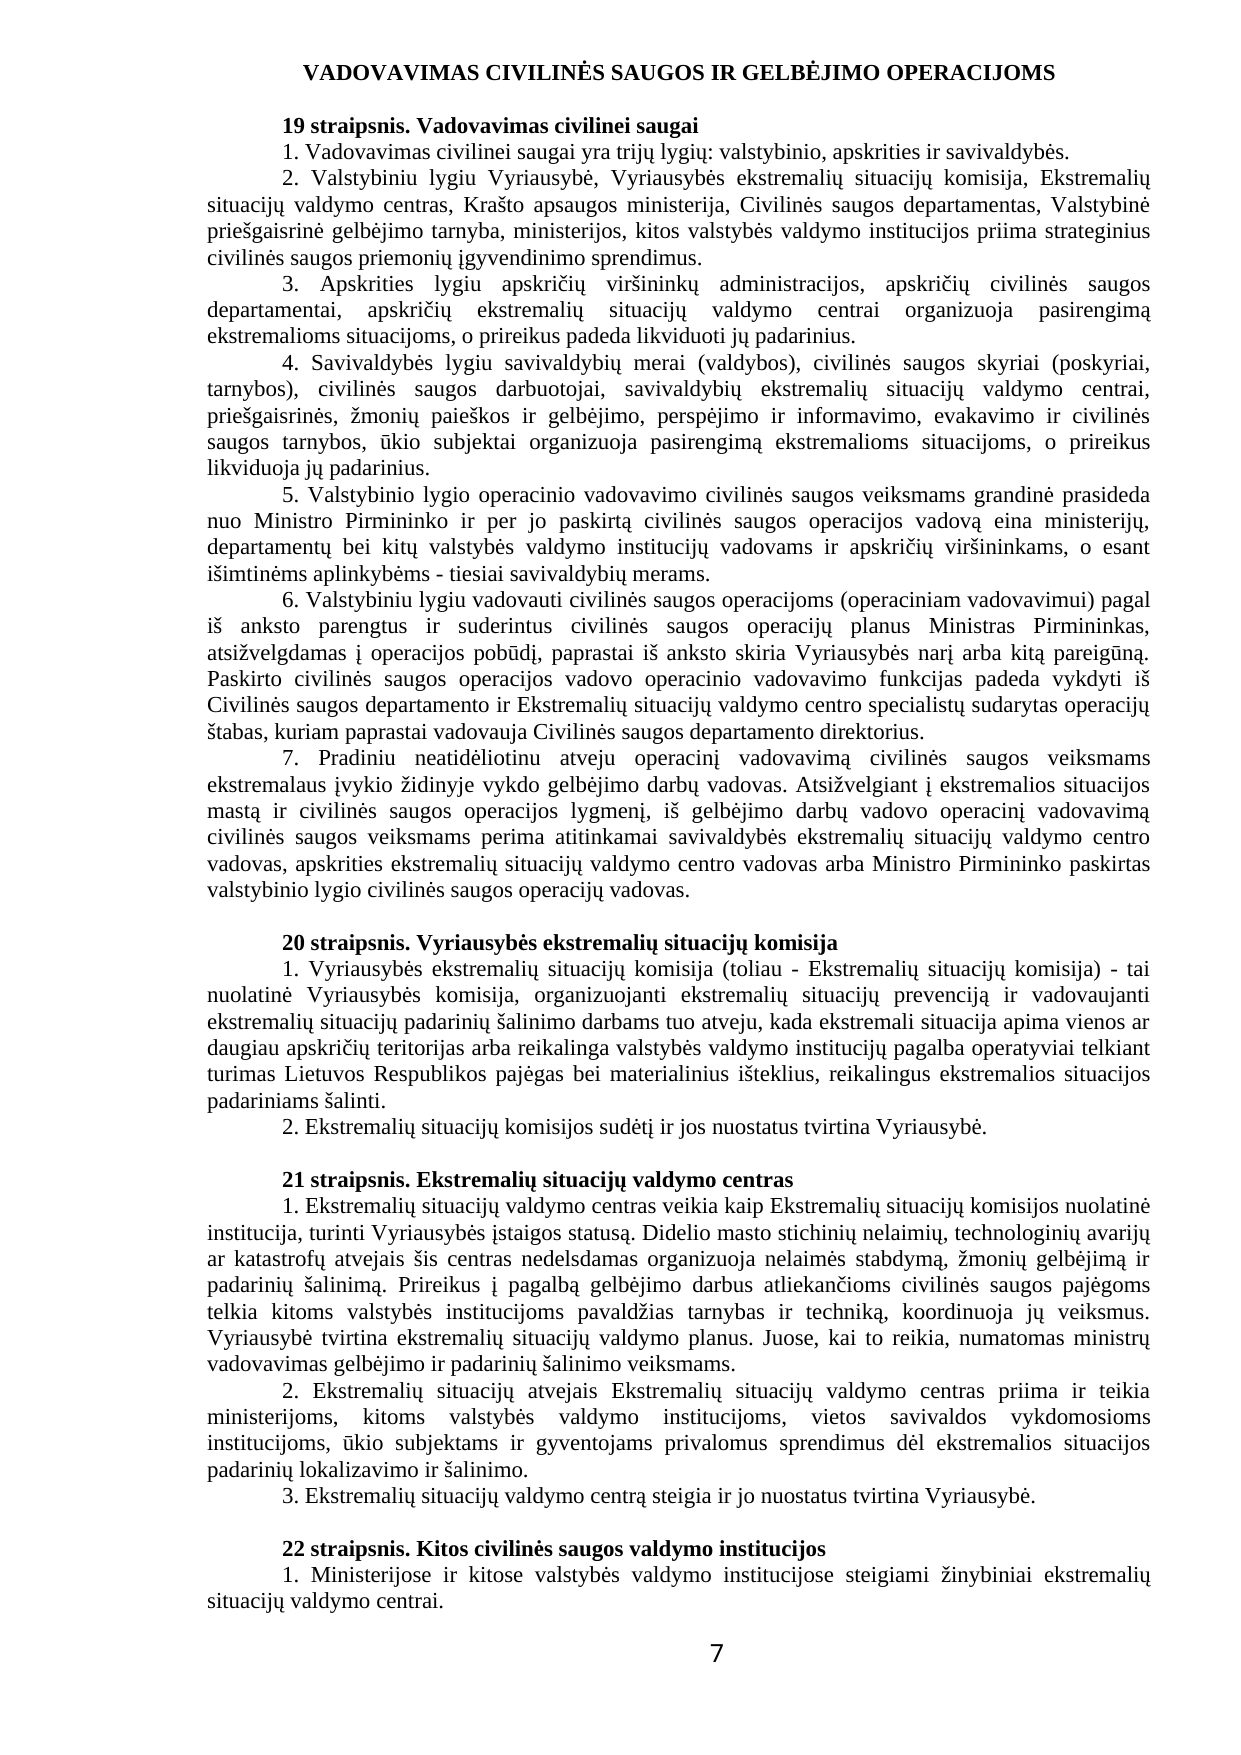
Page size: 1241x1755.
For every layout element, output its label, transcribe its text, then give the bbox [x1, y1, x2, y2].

text VADOVAVIMAS CIVILINĖS SAUGOS ir gelbėjimo OPERACIJOMS [207, 59, 1152, 85]
text 2. Ekstremalių situacijų komisijos sudėtį ir jos nuostatus tvirtina Vyriausybė. [207, 1113, 1152, 1139]
text 3. Ekstremalių situacijų valdymo centrą steigia ir jo nuostatus tvirtina Vyriausybė. [207, 1482, 1152, 1508]
text 1. Vadovavimas civilinei saugai yra trijų lygių: valstybinio, apskrities ir savivaldybės. [207, 138, 1152, 164]
text 7. Pradiniu neatidėliotinu atveju operacinį vadovavimą civilinės saugos veiksmams ekstremalaus įvykio židinyje vykdo gelbėjimo darbų vadovas. Atsižvelgiant į ekstremalios situacijos mastą ir civilinės saugos operacijos lygmenį, iš gelbėjimo darbų vadovo operacinį vadovavimą civilinės saugos veiksmams perima atitinkamai savivaldybės ekstremalių situacijų valdymo centro vadovas, apskrities ekstremalių situacijų valdymo centro vadovas arba Ministro Pirmininko paskirtas valstybinio lygio civilinės saugos operacijų vadovas. [207, 744, 1152, 902]
text 21 straipsnis. Ekstremalių situacijų valdymo centras [207, 1166, 1152, 1192]
text 2. Ekstremalių situacijų atvejais Ekstremalių situacijų valdymo centras priima ir teikia ministerijoms, kitoms valstybės valdymo institucijoms, vietos savivaldos vykdomosioms institucijoms, ūkio subjektams ir gyventojams privalomus sprendimus dėl ekstremalios situacijos padarinių lokalizavimo ir šalinimo. [207, 1377, 1152, 1482]
text 2. Valstybiniu lygiu Vyriausybė, Vyriausybės ekstremalių situacijų komisija, Ekstremalių situacijų valdymo centras, Krašto apsaugos ministerija, Civilinės saugos departamentas, Valstybinė priešgaisrinė gelbėjimo tarnyba, ministerijos, kitos valstybės valdymo institucijos priima strateginius civilinės saugos priemonių įgyvendinimo sprendimus. [207, 164, 1152, 270]
text 22 straipsnis. Kitos civilinės saugos valdymo institucijos [207, 1535, 1152, 1561]
text 4. Savivaldybės lygiu savivaldybių merai (valdybos), civilinės saugos skyriai (poskyriai, tarnybos), civilinės saugos darbuotojai, savivaldybių ekstremalių situacijų valdymo centrai, priešgaisrinės, žmonių paieškos ir gelbėjimo, perspėjimo ir informavimo, evakavimo ir civilinės saugos tarnybos, ūkio subjektai organizuoja pasirengimą ekstremalioms situacijoms, o prireikus likviduoja jų padarinius. [207, 349, 1152, 481]
text 6. Valstybiniu lygiu vadovauti civilinės saugos operacijoms (operaciniam vadovavimui) pagal iš anksto parengtus ir suderintus civilinės saugos operacijų planus Ministras Pirmininkas, atsižvelgdamas į operacijos pobūdį, paprastai iš anksto skiria Vyriausybės narį arba kitą pareigūną. Paskirto civilinės saugos operacijos vadovo operacinio vadovavimo funkcijas padeda vykdyti iš Civilinės saugos departamento ir Ekstremalių situacijų valdymo centro specialistų sudarytas operacijų štabas, kuriam paprastai vadovauja Civilinės saugos departamento direktorius. [207, 586, 1152, 744]
text 3. Apskrities lygiu apskričių viršininkų administracijos, apskričių civilinės saugos departamentai, apskričių ekstremalių situacijų valdymo centrai organizuoja pasirengimą ekstremalioms situacijoms, o prireikus padeda likviduoti jų padarinius. [207, 270, 1152, 349]
text 1. Ministerijose ir kitose valstybės valdymo institucijose steigiami žinybiniai ekstremalių situacijų valdymo centrai. [207, 1561, 1152, 1614]
text 1. Vyriausybės ekstremalių situacijų komisija (toliau - Ekstremalių situacijų komisija) - tai nuolatinė Vyriausybės komisija, organizuojanti ekstremalių situacijų prevenciją ir vadovaujanti ekstremalių situacijų padarinių šalinimo darbams tuo atveju, kada ekstremali situacija apima vienos ar daugiau apskričių teritorijas arba reikalinga valstybės valdymo institucijų pagalba operatyviai telkiant turimas Lietuvos Respublikos pajėgas bei materialinius išteklius, reikalingus ekstremalios situacijos padariniams šalinti. [207, 955, 1152, 1113]
text 1. Ekstremalių situacijų valdymo centras veikia kaip Ekstremalių situacijų komisijos nuolatinė institucija, turinti Vyriausybės įstaigos statusą. Didelio masto stichinių nelaimių, technologinių avarijų ar katastrofų atvejais šis centras nedelsdamas organizuoja nelaimės stabdymą, žmonių gelbėjimą ir padarinių šalinimą. Prireikus į pagalbą gelbėjimo darbus atliekančioms civilinės saugos pajėgoms telkia kitoms valstybės institucijoms pavaldžias tarnybas ir techniką, koordinuoja jų veiksmus. Vyriausybė tvirtina ekstremalių situacijų valdymo planus. Juose, kai to reikia, numatomas ministrų vadovavimas gelbėjimo ir padarinių šalinimo veiksmams. [207, 1192, 1152, 1377]
text 19 straipsnis. Vadovavimas civilinei saugai [207, 112, 1152, 138]
text 5. Valstybinio lygio operacinio vadovavimo civilinės saugos veiksmams grandinė prasideda nuo Ministro Pirmininko ir per jo paskirtą civilinės saugos operacijos vadovą eina ministerijų, departamentų bei kitų valstybės valdymo institucijų vadovams ir apskričių viršininkams, o esant išimtinėms aplinkybėms - tiesiai savivaldybių merams. [207, 481, 1152, 586]
text 20 straipsnis. Vyriausybės ekstremalių situacijų komisija [207, 929, 1152, 955]
